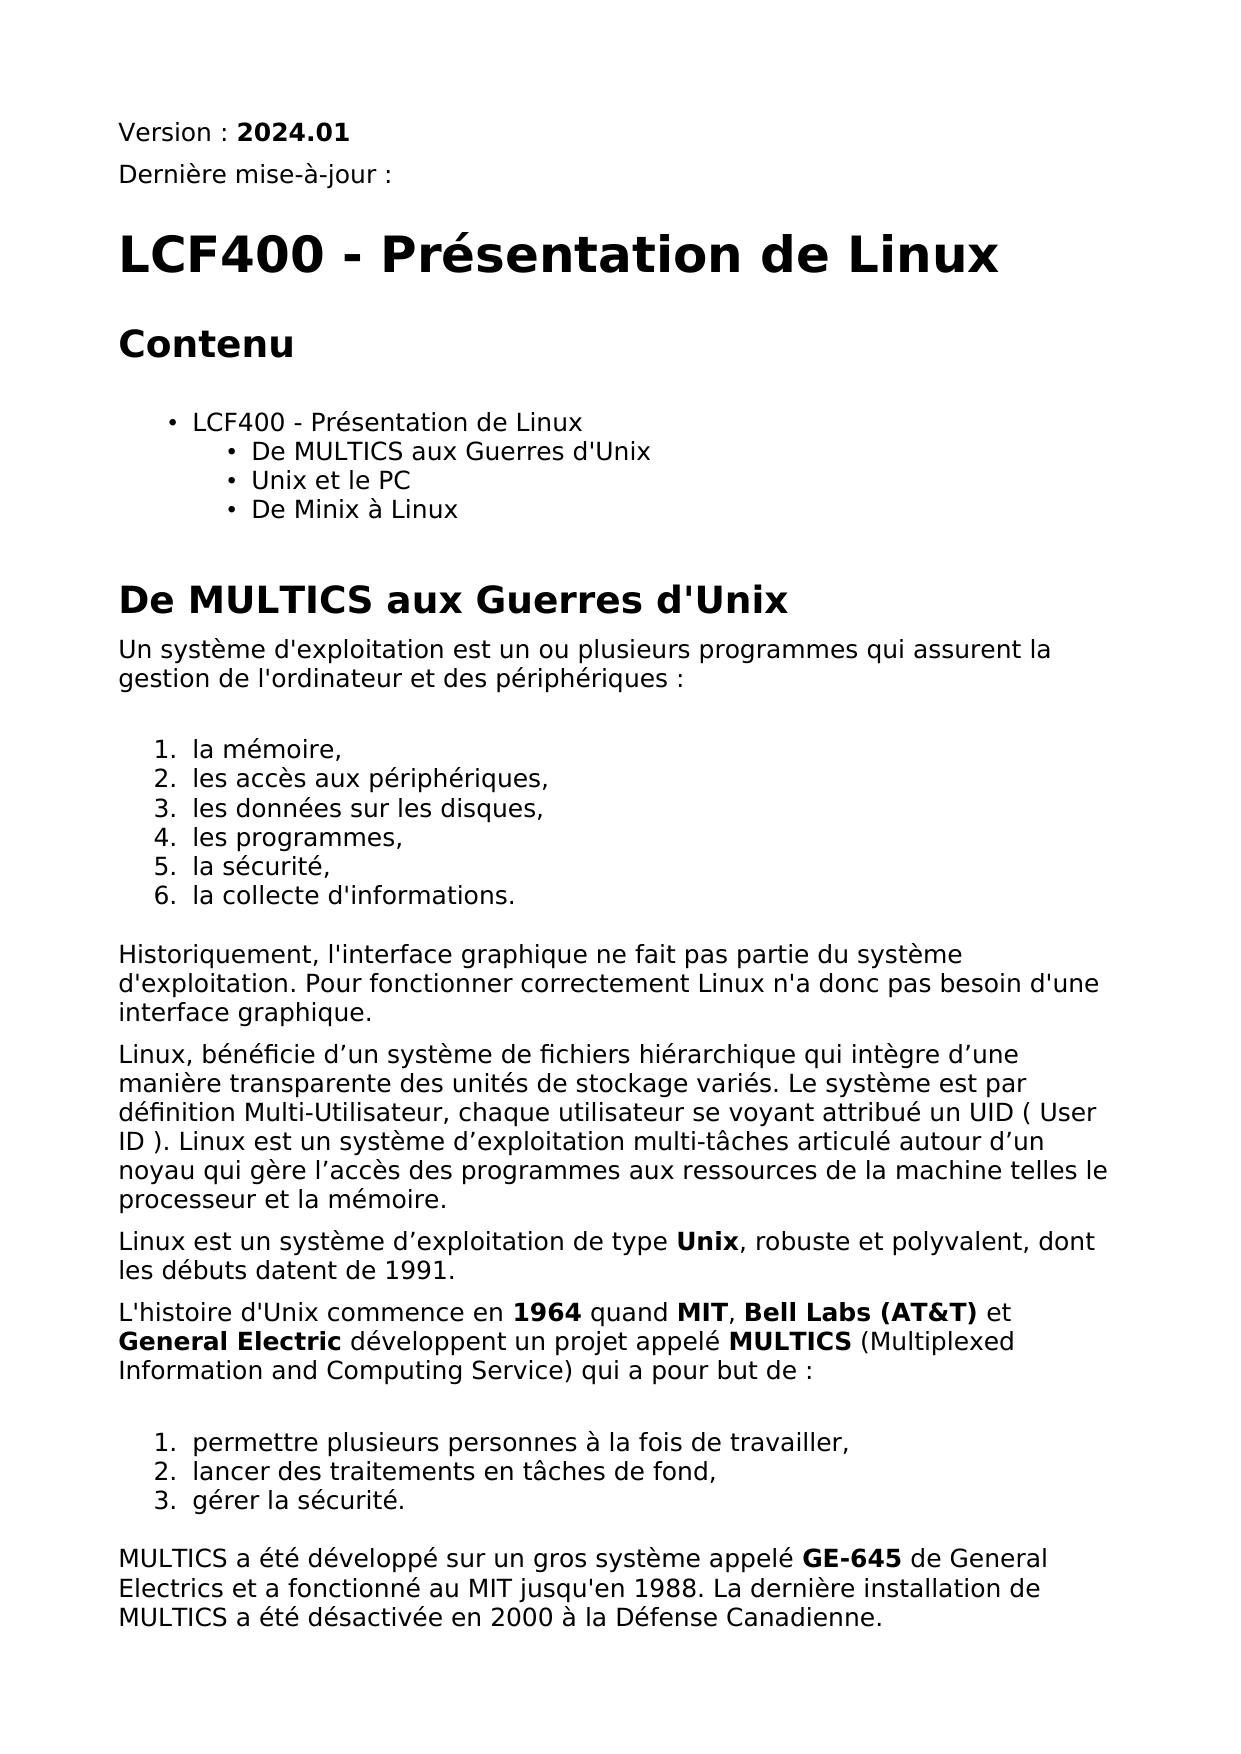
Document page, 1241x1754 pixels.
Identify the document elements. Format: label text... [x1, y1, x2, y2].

text Dernière mise-à-jour : [118, 160, 1122, 189]
subtitle De MULTICS aux Guerres d'Unix [118, 579, 1122, 623]
text Linux, bénéficie d’un système de fichiers hiérarchique qui intègre d’une manière transparente des unités de stockage variés. Le système est par définition Multi-Utilisateur, chaque utilisateur se voyant attribué un UID ( User ID ). Linux est un système d’exploitation multi-tâches articulé autour d’un noyau qui gère l’accès des programmes aux ressources de la machine telles le processeur et la mémoire. [118, 1040, 1122, 1215]
list la mémoire, [177, 735, 1122, 764]
text Linux est un système d’exploitation de type Unix, robuste et polyvalent, dont les débuts datent de 1991. [118, 1227, 1122, 1286]
list les données sur les disques, [177, 794, 1122, 823]
list LCF400 - Présentation de Linux [177, 408, 1122, 437]
list les programmes, [177, 823, 1122, 852]
text Un système d'exploitation est un ou plusieurs programmes qui assurent la gestion de l'ordinateur et des périphériques : [118, 635, 1122, 693]
list lancer des traitements en tâches de fond, [177, 1457, 1122, 1486]
list la collecte d'informations. [177, 881, 1122, 910]
list permettre plusieurs personnes à la fois de travailler, [177, 1428, 1122, 1457]
list la sécurité, [177, 852, 1122, 881]
text Version : 2024.01 [118, 118, 1122, 147]
text Historiquement, l'interface graphique ne fait pas partie du système d'exploitation. Pour fonctionner correctement Linux n'a donc pas besoin d'une interface graphique. [118, 940, 1122, 1027]
list De Minix à Linux [236, 495, 1122, 524]
list Unix et le PC [236, 466, 1122, 495]
list De MULTICS aux Guerres d'Unix [236, 437, 1122, 466]
subtitle LCF400 - Présentation de Linux [118, 226, 1122, 285]
list gérer la sécurité. [177, 1486, 1122, 1515]
list les accès aux périphériques, [177, 764, 1122, 794]
text MULTICS a été développé sur un gros système appelé GE-645 de General Electrics et a fonctionné au MIT jusqu'en 1988. La dernière installation de MULTICS a été désactivée en 2000 à la Défense Canadienne. [118, 1545, 1122, 1632]
text L'histoire d'Unix commence en 1964 quand MIT, Bell Labs (AT&T) et General Electric développent un projet appelé MULTICS (Multiplexed Information and Computing Service) qui a pour but de : [118, 1298, 1122, 1386]
subtitle Contenu [118, 322, 1122, 366]
